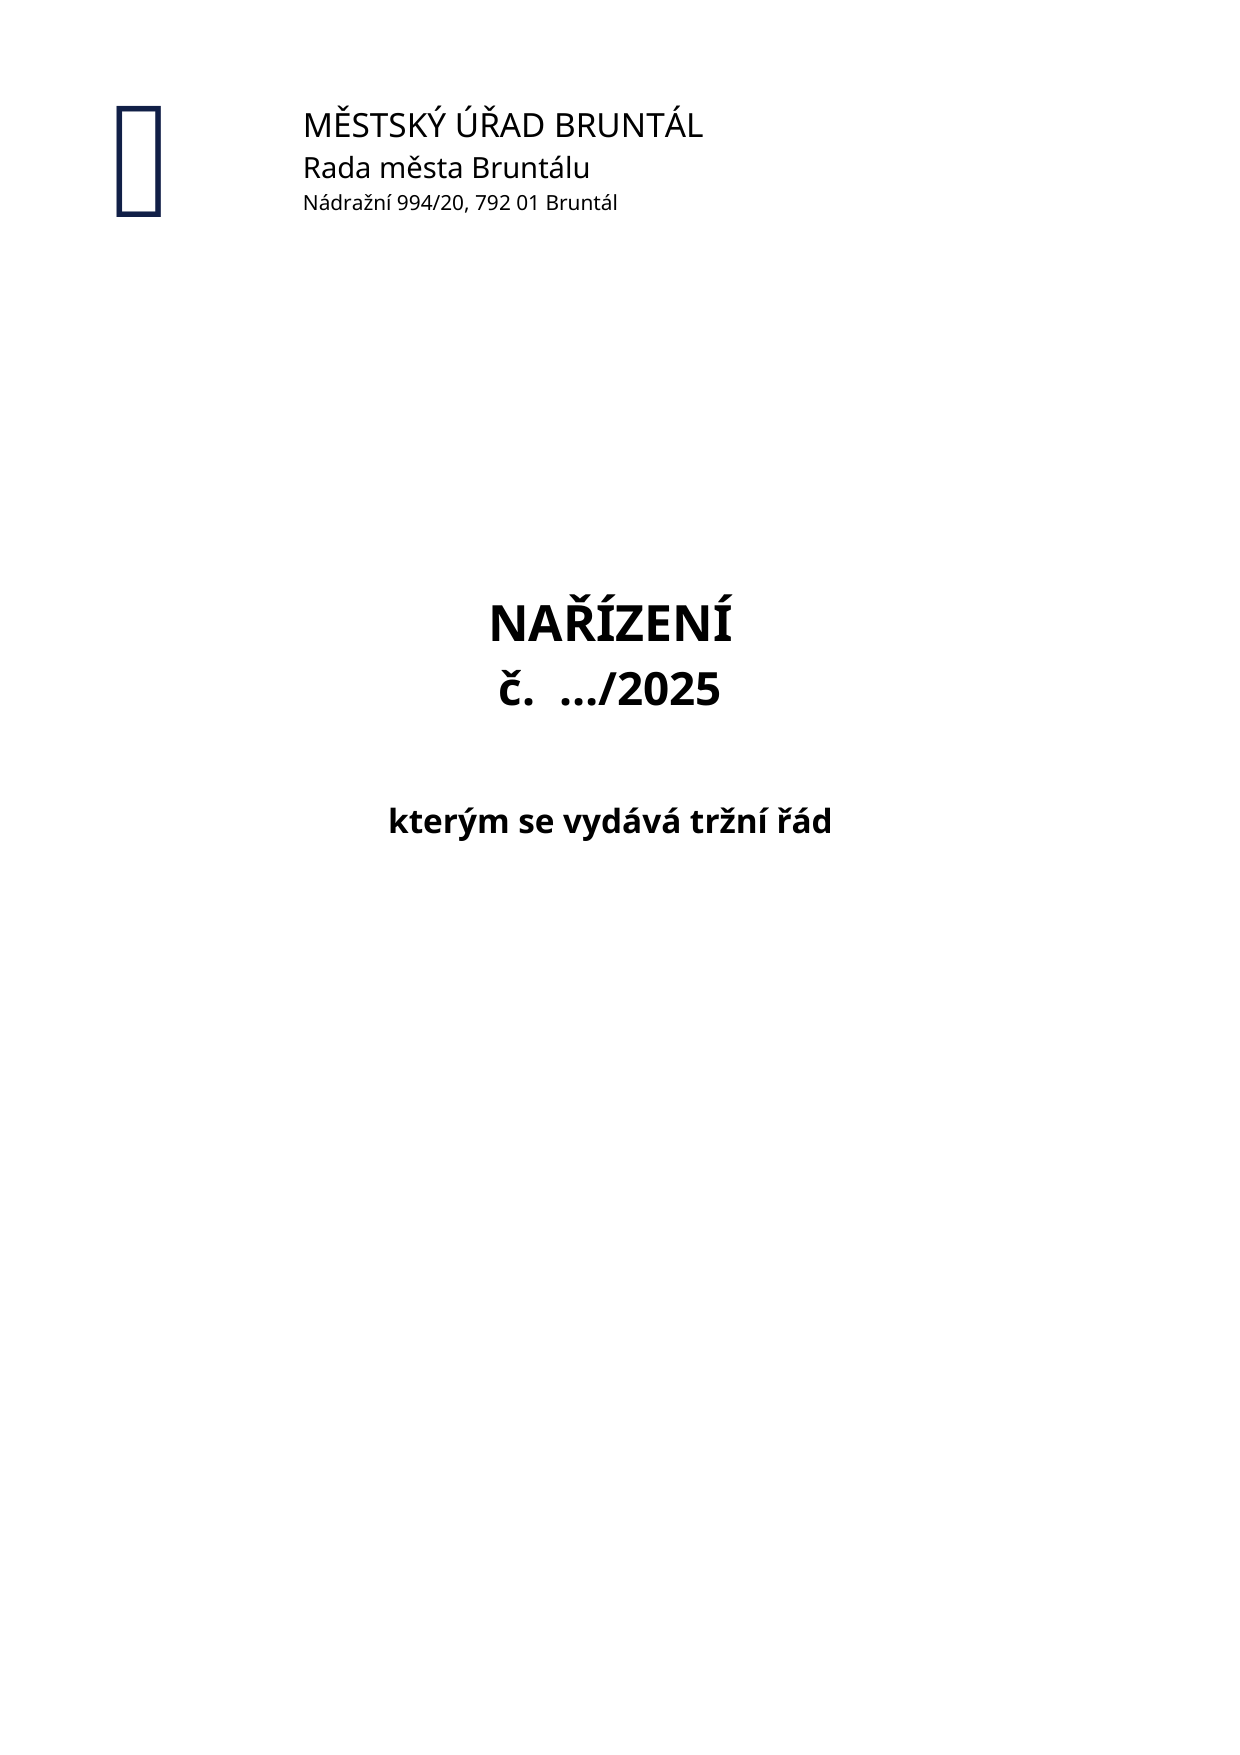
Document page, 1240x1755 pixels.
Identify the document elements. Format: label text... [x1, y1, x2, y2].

text NAŘÍZENÍ [68, 588, 1152, 656]
text č. …/2025 [68, 656, 1152, 719]
text kterým se vydává tržní řád [68, 798, 1152, 896]
